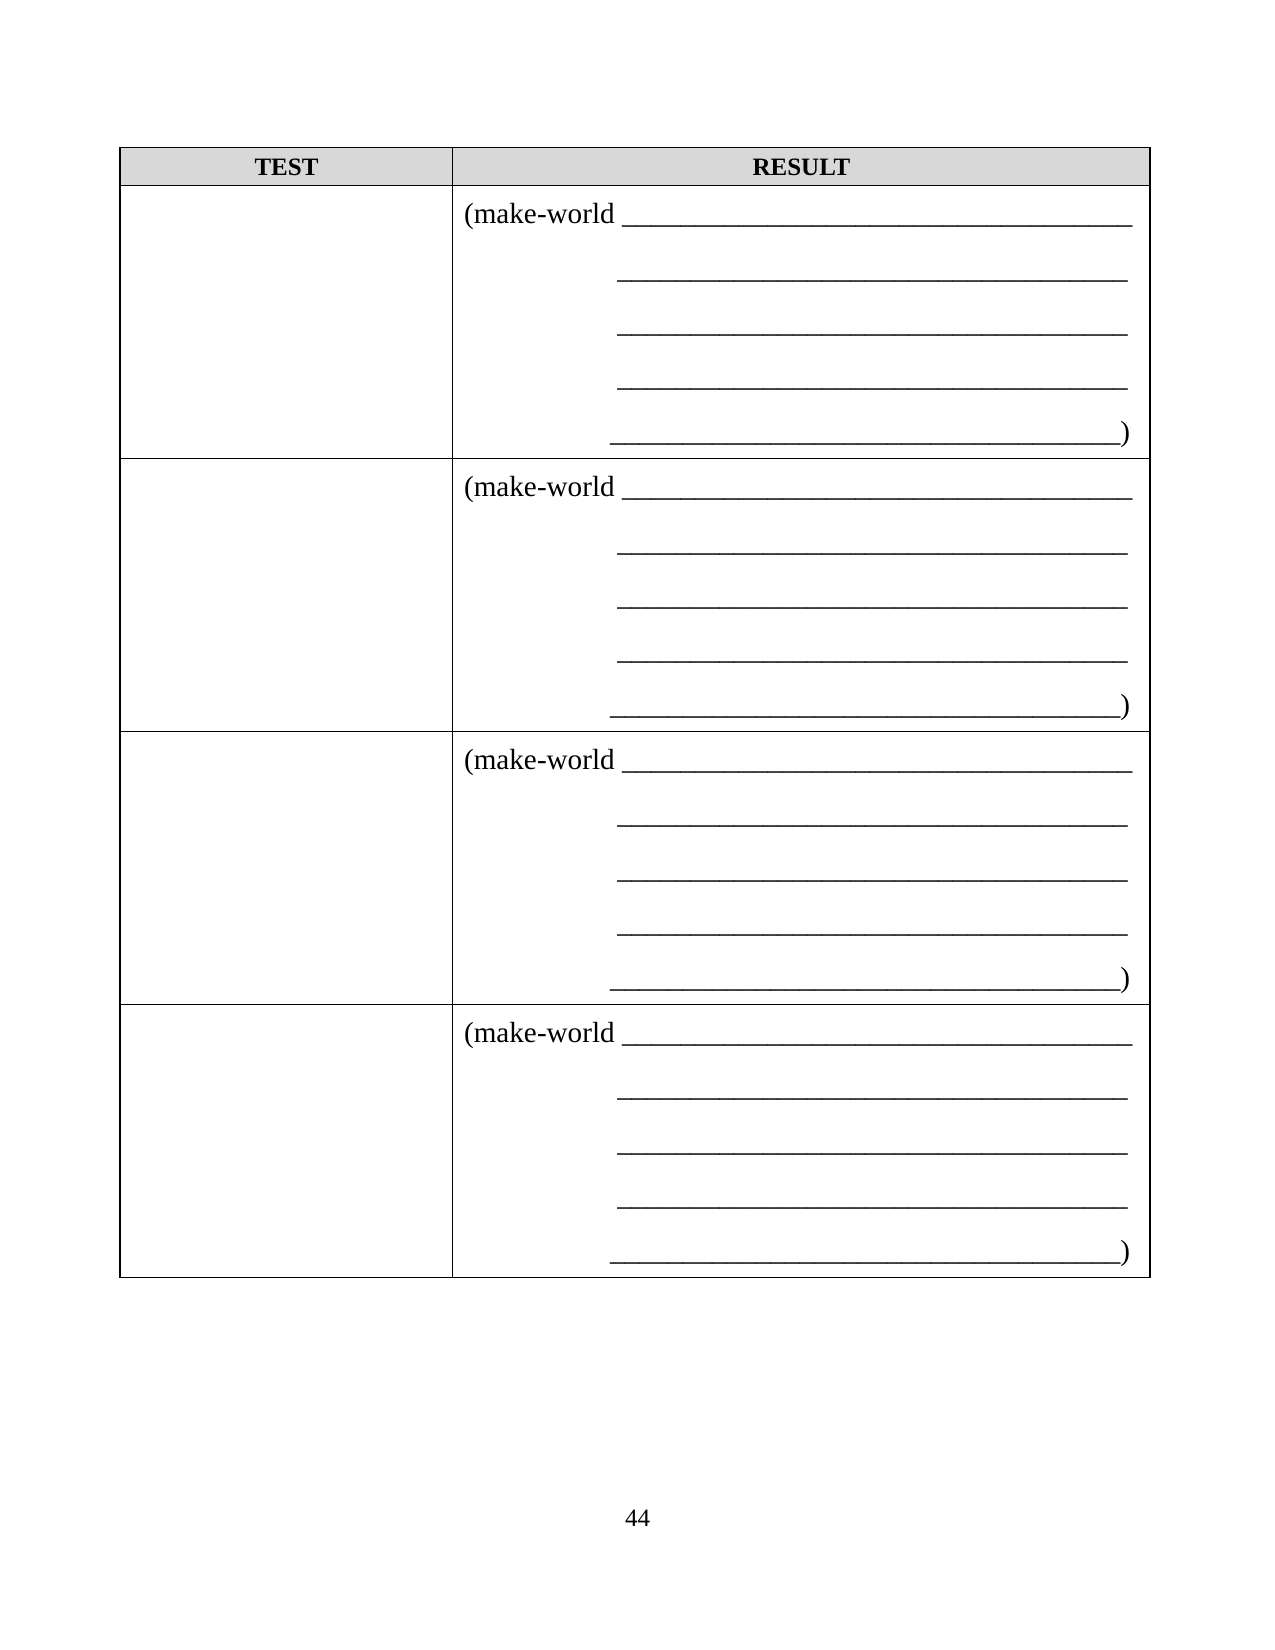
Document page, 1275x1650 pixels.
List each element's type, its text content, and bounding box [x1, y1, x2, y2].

table_cell (make-world ___________________________________ ___________________________________ ___________________________________ ___________________________________ ___________________________________) [453, 459, 1149, 731]
table_cell [121, 732, 452, 1004]
table_cell (make-world ___________________________________ ___________________________________ ___________________________________ ___________________________________ ___________________________________) [453, 1005, 1149, 1277]
table_cell (make-world ___________________________________ ___________________________________ ___________________________________ ___________________________________ ___________________________________) [453, 732, 1149, 1004]
table_cell [121, 459, 452, 731]
table_header TEST [121, 148, 452, 185]
table_cell [121, 1005, 452, 1277]
table_cell (make-world ___________________________________ ___________________________________ ___________________________________ ___________________________________ ___________________________________) [453, 186, 1149, 458]
table_header RESULT [453, 148, 1149, 185]
table_cell [121, 186, 452, 458]
